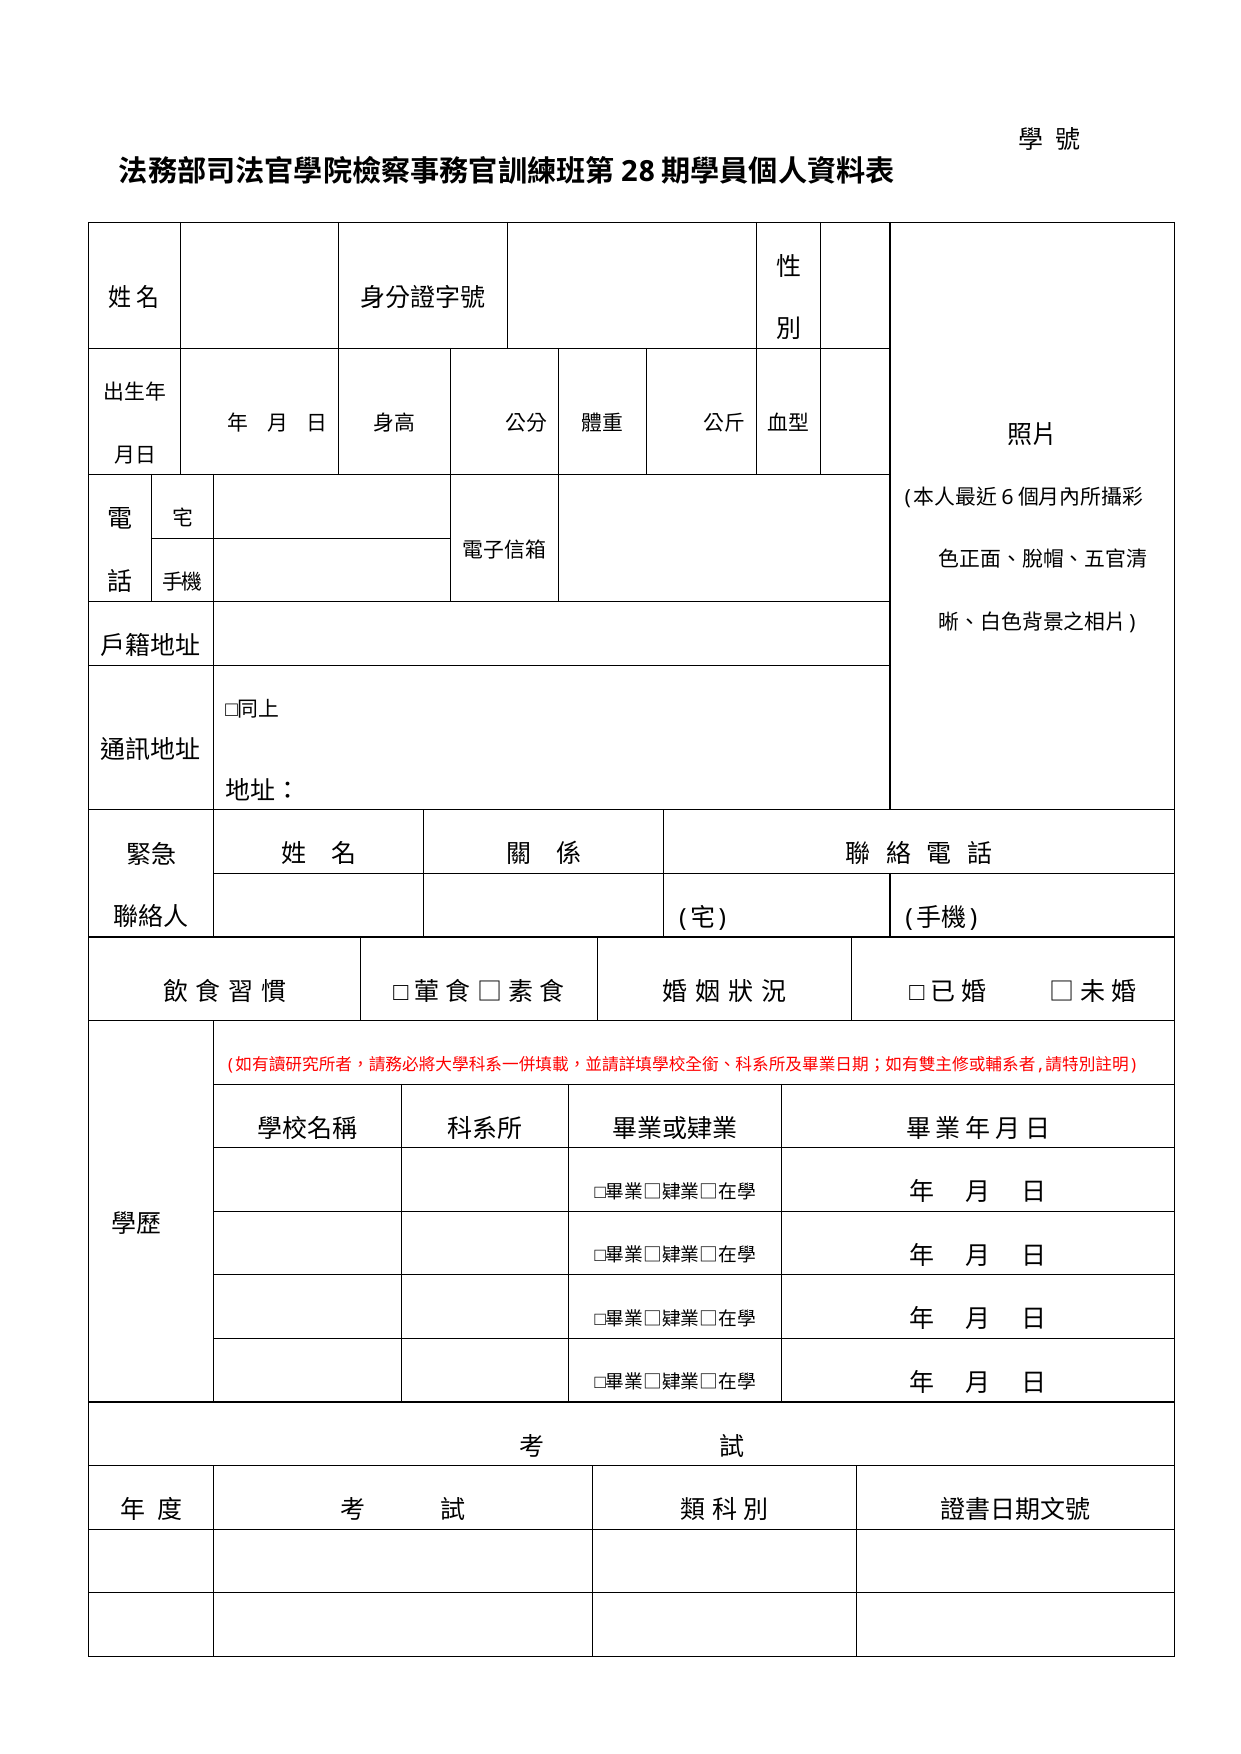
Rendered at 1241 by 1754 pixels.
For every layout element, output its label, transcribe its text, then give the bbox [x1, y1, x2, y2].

table_cell 公斤 [647, 349, 756, 474]
table_cell [214, 475, 450, 537]
table_cell [214, 1339, 401, 1401]
table_cell 電話 [89, 475, 151, 601]
table_cell 血型 [757, 349, 820, 474]
table_cell (宅) [664, 874, 889, 936]
table_cell □畢業□肄業□在學 [569, 1148, 781, 1211]
table_cell 電子信箱 [451, 475, 558, 601]
table_cell 出生年月日 [89, 349, 180, 474]
table_cell 年月日 [782, 1148, 1174, 1211]
table_cell [402, 1148, 568, 1211]
table_cell [89, 1593, 213, 1656]
table_cell 考試 [89, 1403, 1174, 1465]
table_cell 性別 [757, 223, 820, 348]
table_cell [214, 874, 423, 936]
table_cell 年月日 [782, 1275, 1174, 1338]
table_cell [424, 874, 663, 936]
table_cell □畢業□肄業□在學 [569, 1212, 781, 1274]
table_cell 身分證字號 [339, 223, 507, 348]
table_cell 姓名 [214, 810, 423, 873]
table_cell 年月日 [181, 349, 338, 474]
table_cell 手機 [152, 539, 213, 601]
table_cell (手機) [891, 874, 1174, 936]
table_cell [593, 1530, 856, 1592]
table_cell □葷食□素食 [361, 938, 597, 1020]
table_cell [821, 349, 889, 474]
table_cell [214, 1530, 592, 1592]
table_cell [821, 223, 889, 348]
table_header 學號 [925, 96, 1174, 158]
table_cell [559, 475, 889, 601]
table_cell 畢業年月日 [782, 1085, 1174, 1147]
table_cell 關係 [424, 810, 663, 873]
table_cell 學校名稱 [214, 1085, 401, 1147]
table_cell □畢業□肄業□在學 [569, 1339, 781, 1401]
table_cell [402, 1339, 568, 1401]
table_cell 學歷 [89, 1021, 213, 1401]
table_cell [593, 1593, 856, 1656]
table_cell 緊急 聯絡人 [89, 810, 213, 936]
table_cell [214, 1593, 592, 1656]
table_cell [402, 1212, 568, 1274]
table_cell [181, 223, 338, 348]
table_cell 體重 [559, 349, 646, 474]
table_cell 年月日 [782, 1212, 1174, 1274]
table_cell 照片 (本人最近6個月內所攝彩色正面、脫帽、五官清晰、白色背景之相片) [891, 223, 1174, 809]
table_cell 戶籍地址 [89, 602, 213, 664]
table_cell □已婚 □未婚 [852, 938, 1174, 1020]
table_cell [214, 1148, 401, 1211]
table_cell [857, 1593, 1174, 1656]
table_cell [214, 602, 889, 664]
table_cell 年月日 [782, 1339, 1174, 1401]
table_cell [857, 1530, 1174, 1592]
table_cell 畢業或肄業 [569, 1085, 781, 1147]
table_cell 年度 [89, 1466, 213, 1528]
table_cell □畢業□肄業□在學 [569, 1275, 781, 1338]
table_header 法務部司法官學院檢察事務官訓練班第28期學員個人資料表 [89, 96, 925, 222]
table_cell [508, 223, 756, 348]
table_cell 身高 [339, 349, 450, 474]
table_cell [925, 158, 1174, 222]
table_cell (如有讀研究所者，請務必將大學科系一併填載，並請詳填學校全銜、科系所及畢業日期；如有雙主修或輔系者,請特別註明) [214, 1021, 1174, 1084]
table_cell [214, 1212, 401, 1274]
table_cell [214, 1275, 401, 1338]
table_cell 聯絡電話 [664, 810, 1174, 873]
table_cell 通訊地址 [89, 666, 213, 809]
table_cell 婚姻狀況 [598, 938, 851, 1020]
table_cell 科系所 [402, 1085, 568, 1147]
table_cell 公分 [451, 349, 558, 474]
table_cell 類科別 [593, 1466, 856, 1528]
table_cell [214, 539, 450, 601]
table_cell [89, 1530, 213, 1592]
table_cell 考試 [214, 1466, 592, 1528]
table_cell [402, 1275, 568, 1338]
table_cell 證書日期文號 [857, 1466, 1174, 1528]
table_cell □同上 地址： [214, 666, 889, 809]
table_cell 宅 [152, 475, 213, 537]
table_cell 姓名 [89, 223, 180, 348]
table_cell 飲食習慣 [89, 938, 360, 1020]
